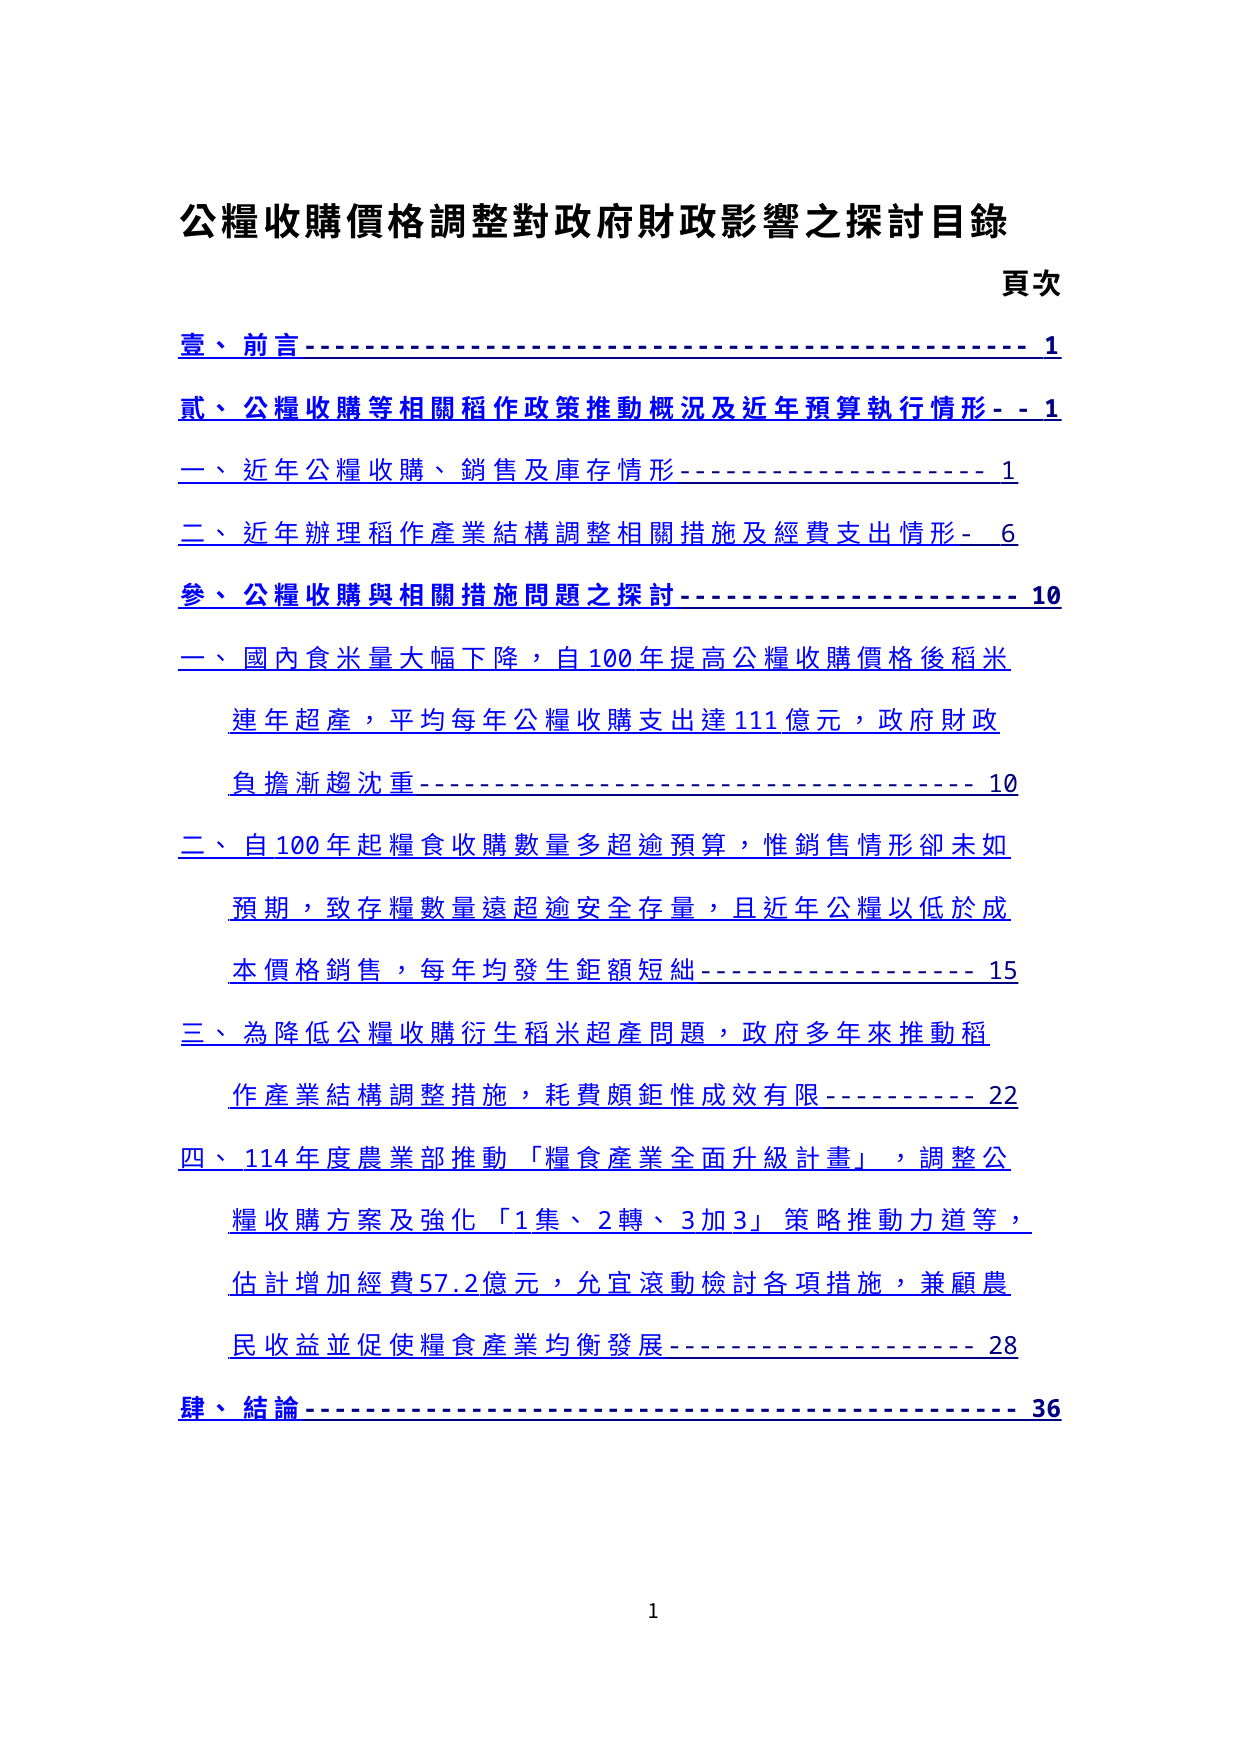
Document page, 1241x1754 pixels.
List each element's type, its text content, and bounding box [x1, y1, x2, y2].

text 肆、結論 36 [177, 1365, 1063, 1427]
text 三、為降低公糧收購衍生稻米超產問題，政府多年來推動稻作產業結構調整措施，耗費頗鉅惟成效有限 22 [177, 990, 1018, 1115]
text 公糧收購價格調整對政府財政影響之探討目錄 [177, 177, 1063, 240]
text 四、114年度農業部推動「糧食產業全面升級計畫」，調整公糧收購方案及強化「1集、2轉、3加3」策略推動力道等，估計增加經費57.2億元，允宜滾動檢討各項措施，兼顧農民收益並促使糧食產業均衡發展 28 [177, 1115, 1018, 1365]
text 頁次 [177, 240, 1063, 302]
text [177, 545, 1018, 552]
text 二、近年辦理稻作產業結構調整相關措施及經費支出情形 6 [177, 490, 1018, 544]
text 貳、公糧收購等相關稻作政策推動概況及近年預算執行情形 1 [177, 365, 1063, 427]
text 二、自100年起糧食收購數量多超逾預算，惟銷售情形卻未如預期，致存糧數量遠超逾安全存量，且近年公糧以低於成本價格銷售，每年均發生鉅額短絀 15 [177, 802, 1018, 990]
text 壹、前言 1 [177, 302, 1063, 365]
text 一、國內食米量大幅下降，自100年提高公糧收購價格後稻米連年超產，平均每年公糧收購支出達111億元，政府財政負擔漸趨沈重 10 [177, 615, 1018, 802]
text [177, 483, 1018, 490]
text 一、近年公糧收購、銷售及庫存情形 1 [177, 427, 1018, 482]
text 參、公糧收購與相關措施問題之探討 10 [177, 552, 1063, 615]
